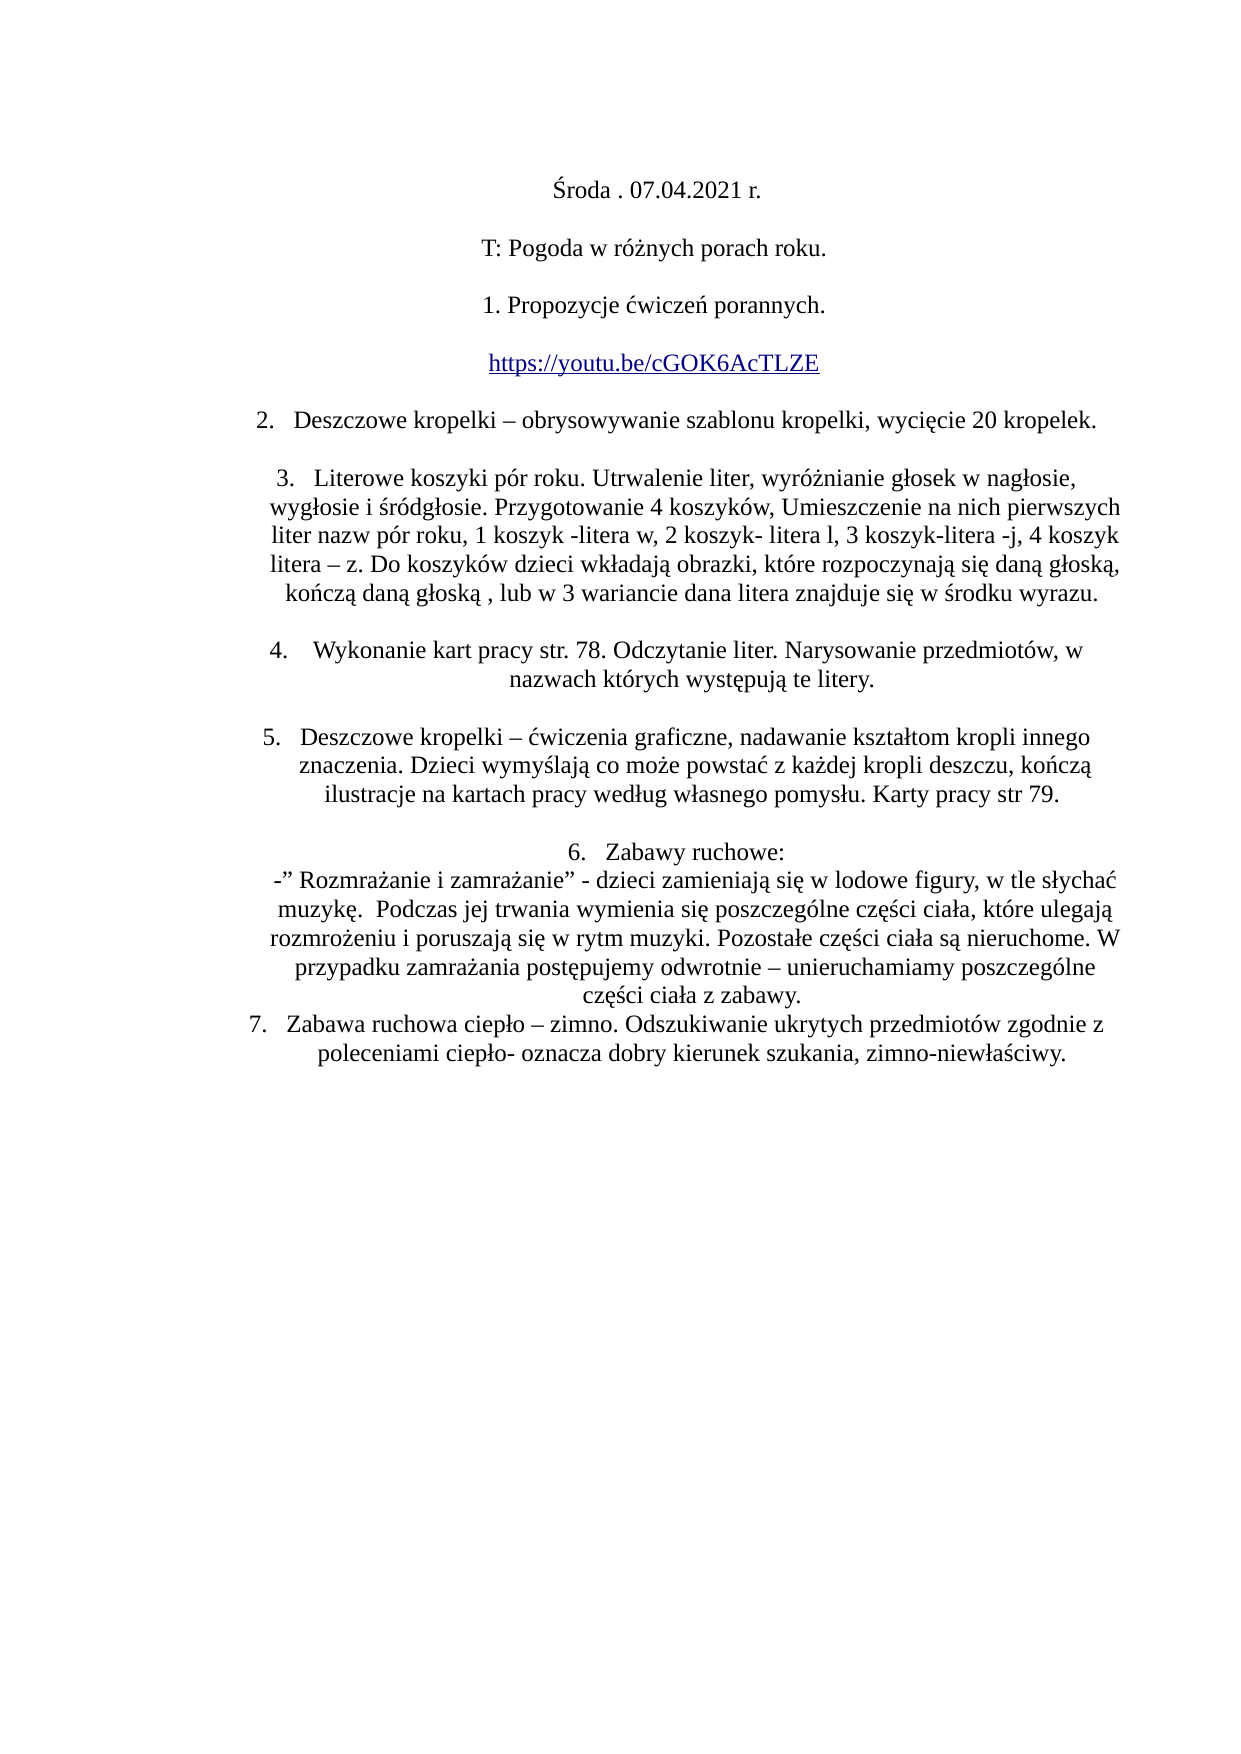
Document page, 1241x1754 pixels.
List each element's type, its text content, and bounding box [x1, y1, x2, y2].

text https://youtu.be/cGOK6AcTLZE [118, 348, 1122, 377]
text T: Pogoda w różnych porach roku. [118, 233, 1122, 262]
list Deszczowe kropelki – obrysowywanie szablonu kropelki, wycięcie 20 kropelek. [231, 406, 1122, 434]
text 1. Propozycje ćwiczeń porannych. [118, 291, 1122, 319]
list Deszczowe kropelki – ćwiczenia graficzne, nadawanie kształtom kropli innego znaczenia. Dzieci wymyślają co może powstać z każdej kropli deszczu, kończą ilustracje na kartach pracy według własnego pomysłu. Karty pracy str 79. [231, 722, 1122, 808]
text Środa . 07.04.2021 r. [118, 176, 1122, 204]
list Literowe koszyki pór roku. Utrwalenie liter, wyróżnianie głosek w nagłosie, wygłosie i śródgłosie. Przygotowanie 4 koszyków, Umieszczenie na nich pierwszych liter nazw pór roku, 1 koszyk -litera w, 2 koszyk- litera l, 3 koszyk-litera -j, 4 koszyk litera – z. Do koszyków dzieci wkładają obrazki, które rozpoczynają się daną głoską, kończą daną głoską , lub w 3 wariancie dana litera znajduje się w środku wyrazu. [231, 463, 1122, 607]
list Zabawy ruchowe: [231, 837, 1122, 866]
list Zabawa ruchowa ciepło – zimno. Odszukiwanie ukrytych przedmiotów zgodnie z poleceniami ciepło- oznacza dobry kierunek szukania, zimno-niewłaściwy. [231, 1009, 1122, 1067]
list Wykonanie kart pracy str. 78. Odczytanie liter. Narysowanie przedmiotów, w nazwach których występują te litery. [231, 636, 1122, 693]
list -” Rozmrażanie i zamrażanie” - dzieci zamieniają się w lodowe figury, w tle słychać muzykę. Podczas jej trwania wymienia się poszczególne części ciała, które ulegają rozmrożeniu i poruszają się w rytm muzyki. Pozostałe części ciała są nieruchome. W przypadku zamrażania postępujemy odwrotnie – unieruchamiamy poszczególne części ciała z zabawy. [231, 866, 1122, 1009]
